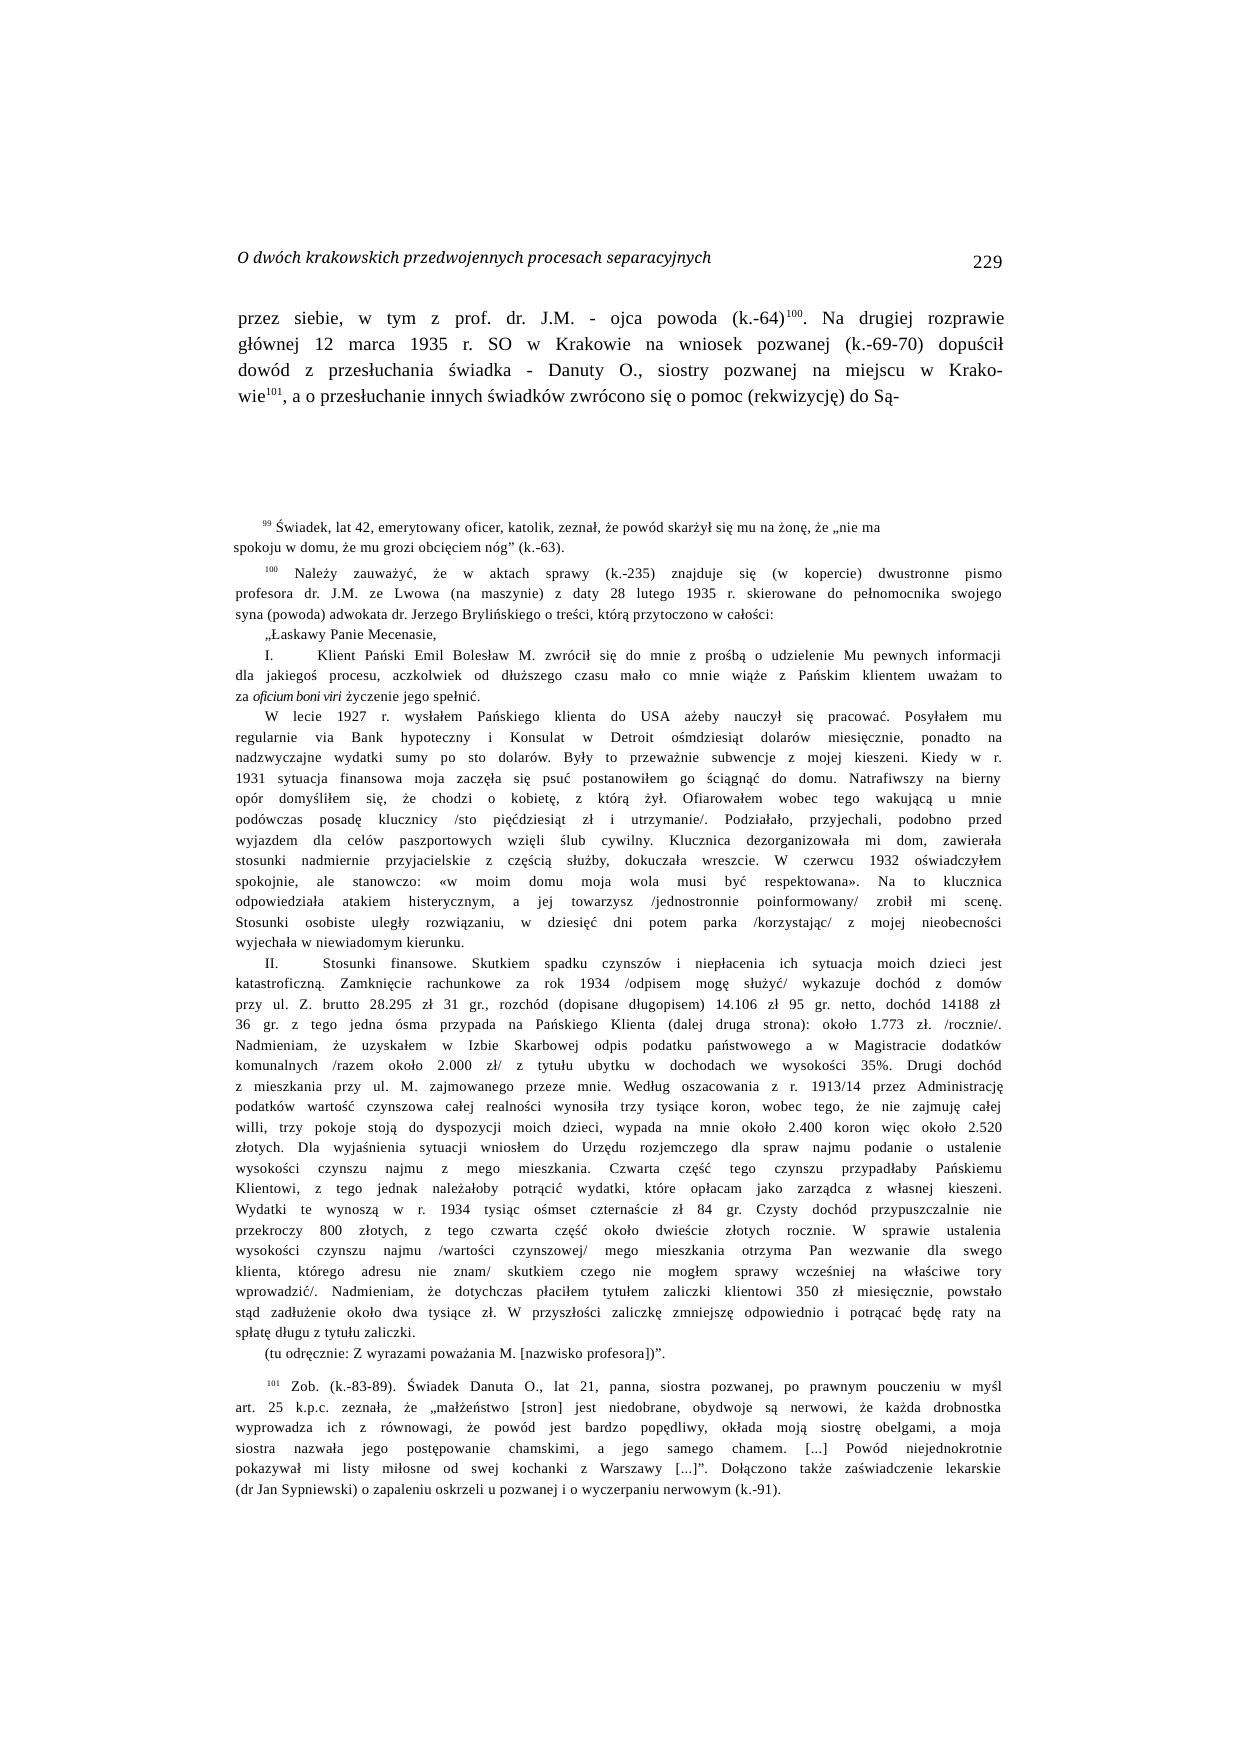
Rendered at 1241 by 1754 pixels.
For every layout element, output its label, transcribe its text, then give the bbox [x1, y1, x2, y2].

text „Łaskawy Panie Mecenasie, [235, 623, 1008, 644]
text 101 Zob. (k.-83-89). Świadek Danuta O., lat 21, panna, siostra pozwanej, po prawnym pouczeniu w myśl art. 25 k.p.c. zeznała, że „małżeństwo [stron] jest niedobrane, obydwoje są nerwowi, że każda drobnostka wyprowadza ich z równowagi, że powód jest bardzo popędliwy, okłada moją siostrę obelgami, a moja siostra nazwała jego postępowanie chamskimi, a jego samego chamem. [...] Powód niejednokrotnie pokazywał mi listy miłosne od swej kochanki z Warszawy [...]”. Dołączono także zaświadczenie lekarskie (dr Jan Sypniewski) o zapaleniu oskrzeli u pozwanej i o wyczerpaniu nerwowym (k.-91). [235, 1375, 1004, 1498]
text O dwóch krakowskich przedwojennych procesach separacyjnych [237, 251, 714, 267]
list Klient Pański Emil Bolesław M. zwrócił się do mnie z prośbą o udzielenie Mu pewnych informacji dla jakiegoś procesu, aczkolwiek od dłuższego czasu mało co mnie wiąże z Pańskim klientem uważam to za oficium boni viri życzenie jego spełnić. [235, 644, 1004, 706]
text W lecie 1927 r. wysłałem Pańskiego klienta do USA ażeby nauczył się pracować. Posyłałem mu regularnie via Bank hypoteczny i Konsulat w Detroit ośmdziesiąt dolarów miesięcznie, ponadto na nadzwyczajne wydatki sumy po sto dolarów. Były to przeważnie subwencje z mojej kieszeni. Kiedy w r. 1931 sytuacja finansowa moja zaczęła się psuć postanowiłem go ściągnąć do domu. Natrafiwszy na bierny opór domyśliłem się, że chodzi o kobietę, z którą żył. Ofiarowałem wobec tego wakującą u mnie podówczas posadę klucznicy /sto pięćdziesiąt zł i utrzymanie/. Podziałało, przyjechali, podobno przed wyjazdem dla celów paszportowych wzięli ślub cywilny. Klucznica dezorganizowała mi dom, zawierała stosunki nadmiernie przyjacielskie z częścią służby, dokuczała wreszcie. W czerwcu 1932 oświadczyłem spokojnie, ale stanowczo: «w moim domu moja wola musi być respektowana». Na to klucznica odpowiedziała atakiem histerycznym, a jej towarzysz /jednostronnie poinformowany/ zrobił mi scenę. Stosunki osobiste uległy rozwiązaniu, w dziesięć dni potem parka /korzystając/ z mojej nieobecności wyjechała w niewiadomym kierunku. [235, 706, 1004, 952]
text 100 Należy zauważyć, że w aktach sprawy (k.-235) znajduje się (w kopercie) dwustronne pismo profesora dr. J.M. ze Lwowa (na maszynie) z daty 28 lutego 1935 r. skierowane do pełnomocnika swojego syna (powoda) adwokata dr. Jerzego Brylińskiego o treści, którą przytoczono w całości: [235, 562, 1004, 623]
list Stosunki finansowe. Skutkiem spadku czynszów i niepłacenia ich sytuacja moich dzieci jest katastroficzną. Zamknięcie rachunkowe za rok 1934 /odpisem mogę służyć/ wykazuje dochód z domów przy ul. Z. brutto 28.295 zł 31 gr., rozchód (dopisane długopisem) 14.106 zł 95 gr. netto, dochód 14188 zł 36 gr. z tego jedna ósma przypada na Pańskiego Klienta (dalej druga strona): około 1.773 zł. /rocznie/. Nadmieniam, że uzyskałem w Izbie Skarbowej odpis podatku państwowego a w Magistracie dodatków komunalnych /razem około 2.000 zł/ z tytułu ubytku w dochodach we wysokości 35%. Drugi dochód z mieszkania przy ul. M. zajmowanego przeze mnie. Według oszacowania z r. 1913/14 przez Administrację podatków wartość czynszowa całej realności wynosiła trzy tysiące koron, wobec tego, że nie zajmuję całej willi, trzy pokoje stoją do dyspozycji moich dzieci, wypada na mnie około 2.400 koron więc około 2.520 złotych. Dla wyjaśnienia sytuacji wniosłem do Urzędu rozjemczego dla spraw najmu podanie o ustalenie wysokości czynszu najmu z mego mieszkania. Czwarta część tego czynszu przypadłaby Pańskiemu Klientowi, z tego jednak należałoby potrącić wydatki, które opłacam jako zarządca z własnej kieszeni. Wydatki te wynoszą w r. 1934 tysiąc ośmset czternaście zł 84 gr. Czysty dochód przypuszczalnie nie przekroczy 800 złotych, z tego czwarta część około dwieście złotych rocznie. W sprawie ustalenia wysokości czynszu najmu /wartości czynszowej/ mego mieszkania otrzyma Pan wezwanie dla swego klienta, którego adresu nie znam/ skutkiem czego nie mogłem sprawy wcześniej na właściwe tory wprowadzić/. Nadmieniam, że dotychczas płaciłem tytułem zaliczki klientowi 350 zł miesięcznie, powstało stąd zadłużenie około dwa tysiące zł. W przyszłości zaliczkę zmniejszę odpowiednio i potrącać będę raty na spłatę długu z tytułu zaliczki. [235, 952, 1004, 1342]
text 99 Świadek, lat 42, emerytowany oficer, katolik, zeznał, że powód skarżył się mu na żonę, że „nie ma spokoju w domu, że mu grozi obcięciem nóg” (k.-63). [233, 516, 1004, 557]
text (tu odręcznie: Z wyrazami poważania M. [nazwisko profesora])”. [235, 1342, 1008, 1362]
text przez siebie, w tym z prof. dr. J.M. - ojca powoda (k.-64)100. Na drugiej rozprawie głównej 12 marca 1935 r. SO w Krakowie na wniosek pozwanej (k.-69-70) dopuścił dowód z przesłuchania świadka - Danuty O., siostry pozwanej na miejscu w Krako- wie101, a o przesłuchanie innych świadków zwrócono się o pomoc (rekwizycję) do Są- [238, 304, 1005, 408]
text 229 [973, 253, 1002, 272]
